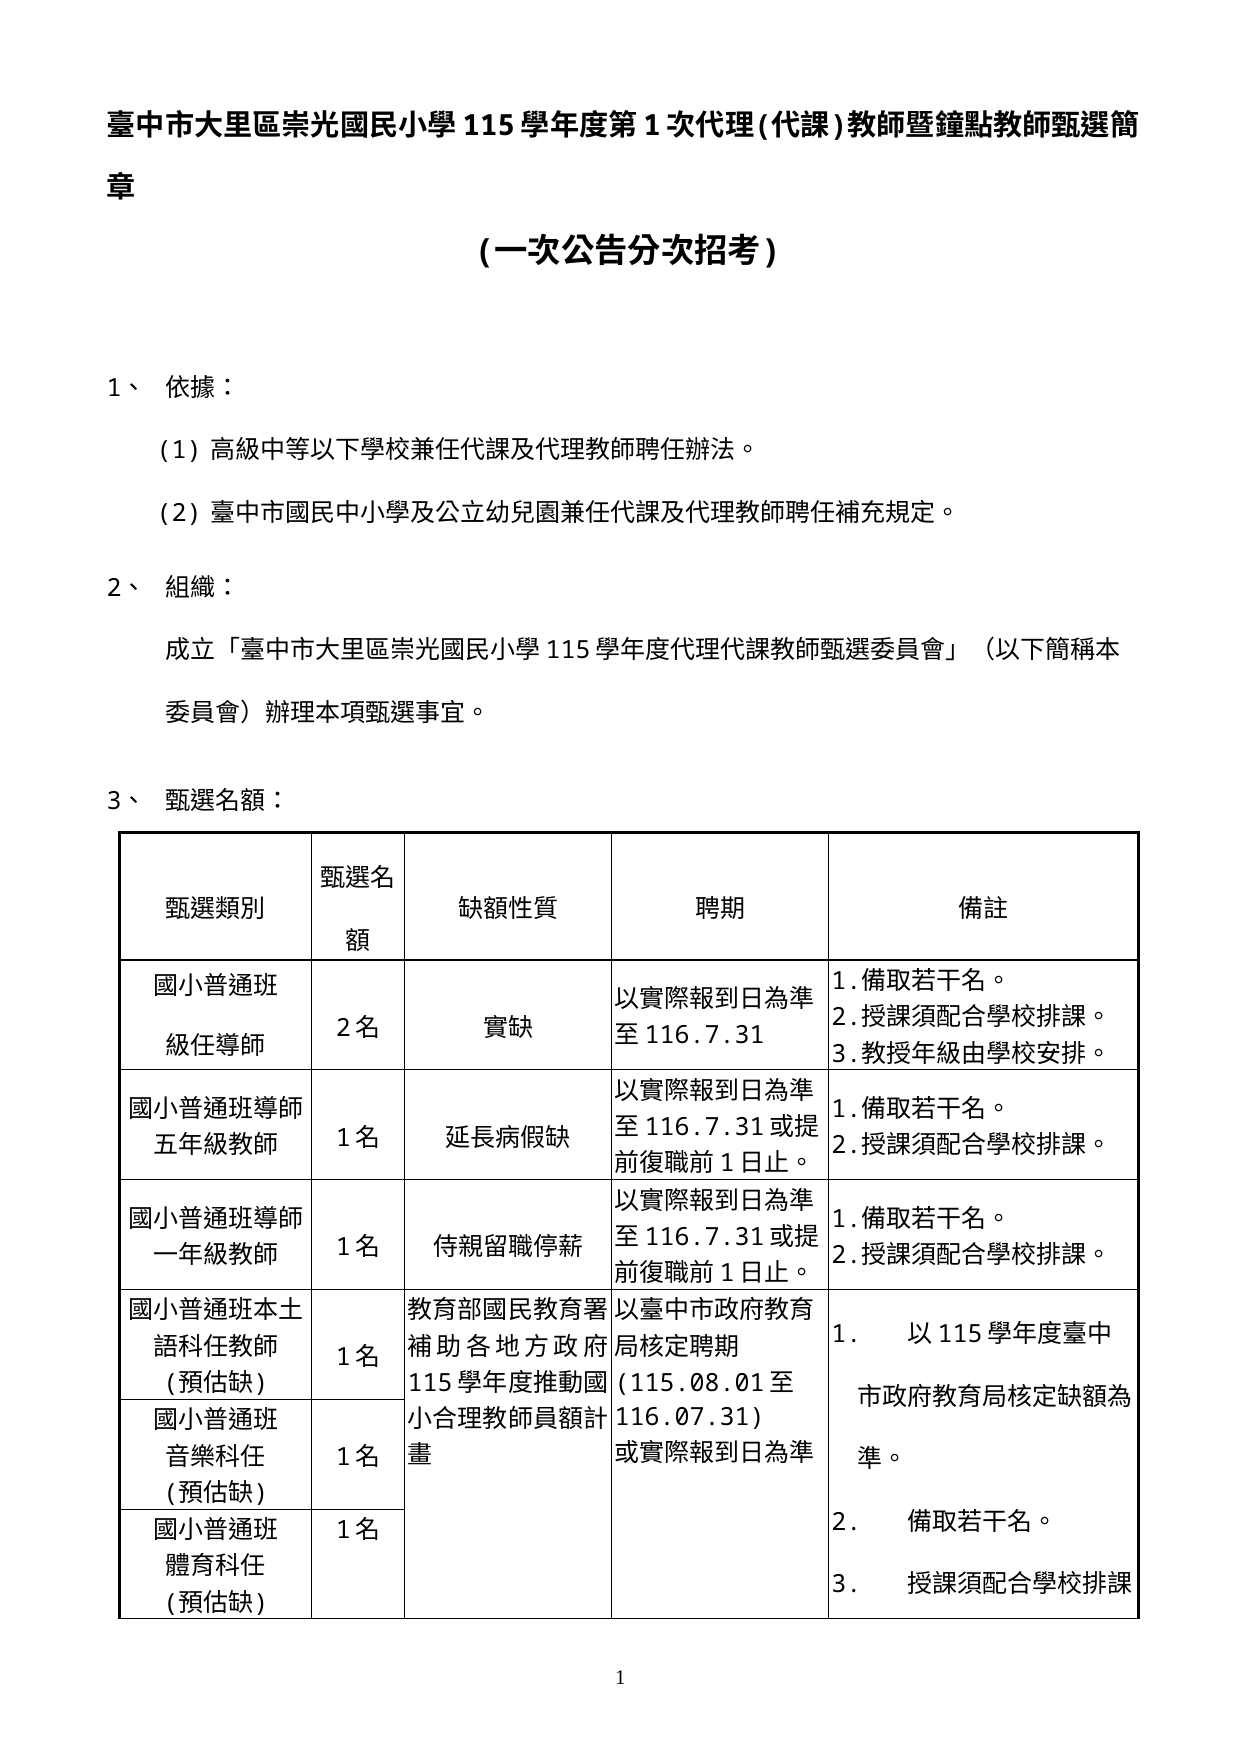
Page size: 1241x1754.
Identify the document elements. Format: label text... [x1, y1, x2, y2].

table_cell 以115學年度臺中市政府教育局核定缺額為準。 備取若干名。 授課須配合學校排課與團隊指導。 4.音樂科任需協助雙語教學。 5.本土語老師須取得「教育部閩南語中高級合格認證」。 [829, 1290, 1137, 1618]
table_cell 國小普通班 級任導師 [121, 961, 311, 1069]
table_cell 1名 [312, 1400, 404, 1508]
table_cell 1名 [312, 1180, 404, 1289]
table_cell 國小普通班導師 一年級教師 [121, 1180, 311, 1289]
table_cell 1.備取若干名。 2.授課須配合學校排課。 3.教授年級由學校安排。 [829, 961, 1137, 1069]
list 組織： [106, 544, 1134, 606]
table_cell 國小普通班本土語科任教師 (預估缺) [121, 1290, 311, 1399]
table_header 聘期 [612, 834, 828, 959]
table_cell 1名 [312, 1070, 404, 1179]
text 成立「臺中市大里區崇光國民小學115學年度代理代課教師甄選委員會」（以下簡稱本委員會）辦理本項甄選事宜。 [165, 606, 1134, 731]
table_cell 以實際報到日為準至116.7.31或提前復職前1日止。 [612, 1180, 828, 1289]
table_header 甄選名額 [312, 834, 404, 959]
table_header 缺額性質 [405, 834, 611, 959]
table_cell 侍親留職停薪 [405, 1180, 611, 1289]
table_cell 1.備取若干名。 2.授課須配合學校排課。 [829, 1180, 1137, 1289]
list 高級中等以下學校兼任代課及代理教師聘任辦法。 [156, 406, 1134, 469]
list 臺中市國民中小學及公立幼兒園兼任代課及代理教師聘任補充規定。 [156, 469, 1134, 531]
table_cell 1名 [312, 1510, 404, 1618]
table_cell 國小普通班導師 五年級教師 [121, 1070, 311, 1179]
text 臺中市大里區崇光國民小學115學年度第1次代理(代課)教師暨鐘點教師甄選簡章 [106, 81, 1140, 206]
text (一次公告分次招考) [106, 206, 1149, 268]
table_cell 國小普通班 體育科任 (預估缺) [121, 1510, 311, 1618]
table_cell 教育部國民教育署補助各地方政府115學年度推動國小合理教師員額計畫 [405, 1290, 611, 1618]
list 甄選名額： [106, 757, 1134, 819]
table_cell 1.備取若干名。 2.授課須配合學校排課。 [829, 1070, 1137, 1179]
table_cell 以實際報到日為準至116.7.31或提前復職前1日止。 [612, 1070, 828, 1179]
table_header 備註 [829, 834, 1137, 959]
table_cell 1名 [312, 1290, 404, 1399]
table_cell 2名 [312, 961, 404, 1069]
table_cell 以實際報到日為準至116.7.31 [612, 961, 828, 1069]
table_cell 國小普通班 音樂科任 (預估缺) [121, 1400, 311, 1508]
table_cell 延長病假缺 [405, 1070, 611, 1179]
table_header 甄選類別 [121, 834, 311, 959]
table_cell 以臺中市政府教育局核定聘期(115.08.01至116.07.31) 或實際報到日為準 [612, 1290, 828, 1618]
table_cell 實缺 [405, 961, 611, 1069]
list 依據： [106, 344, 1134, 406]
